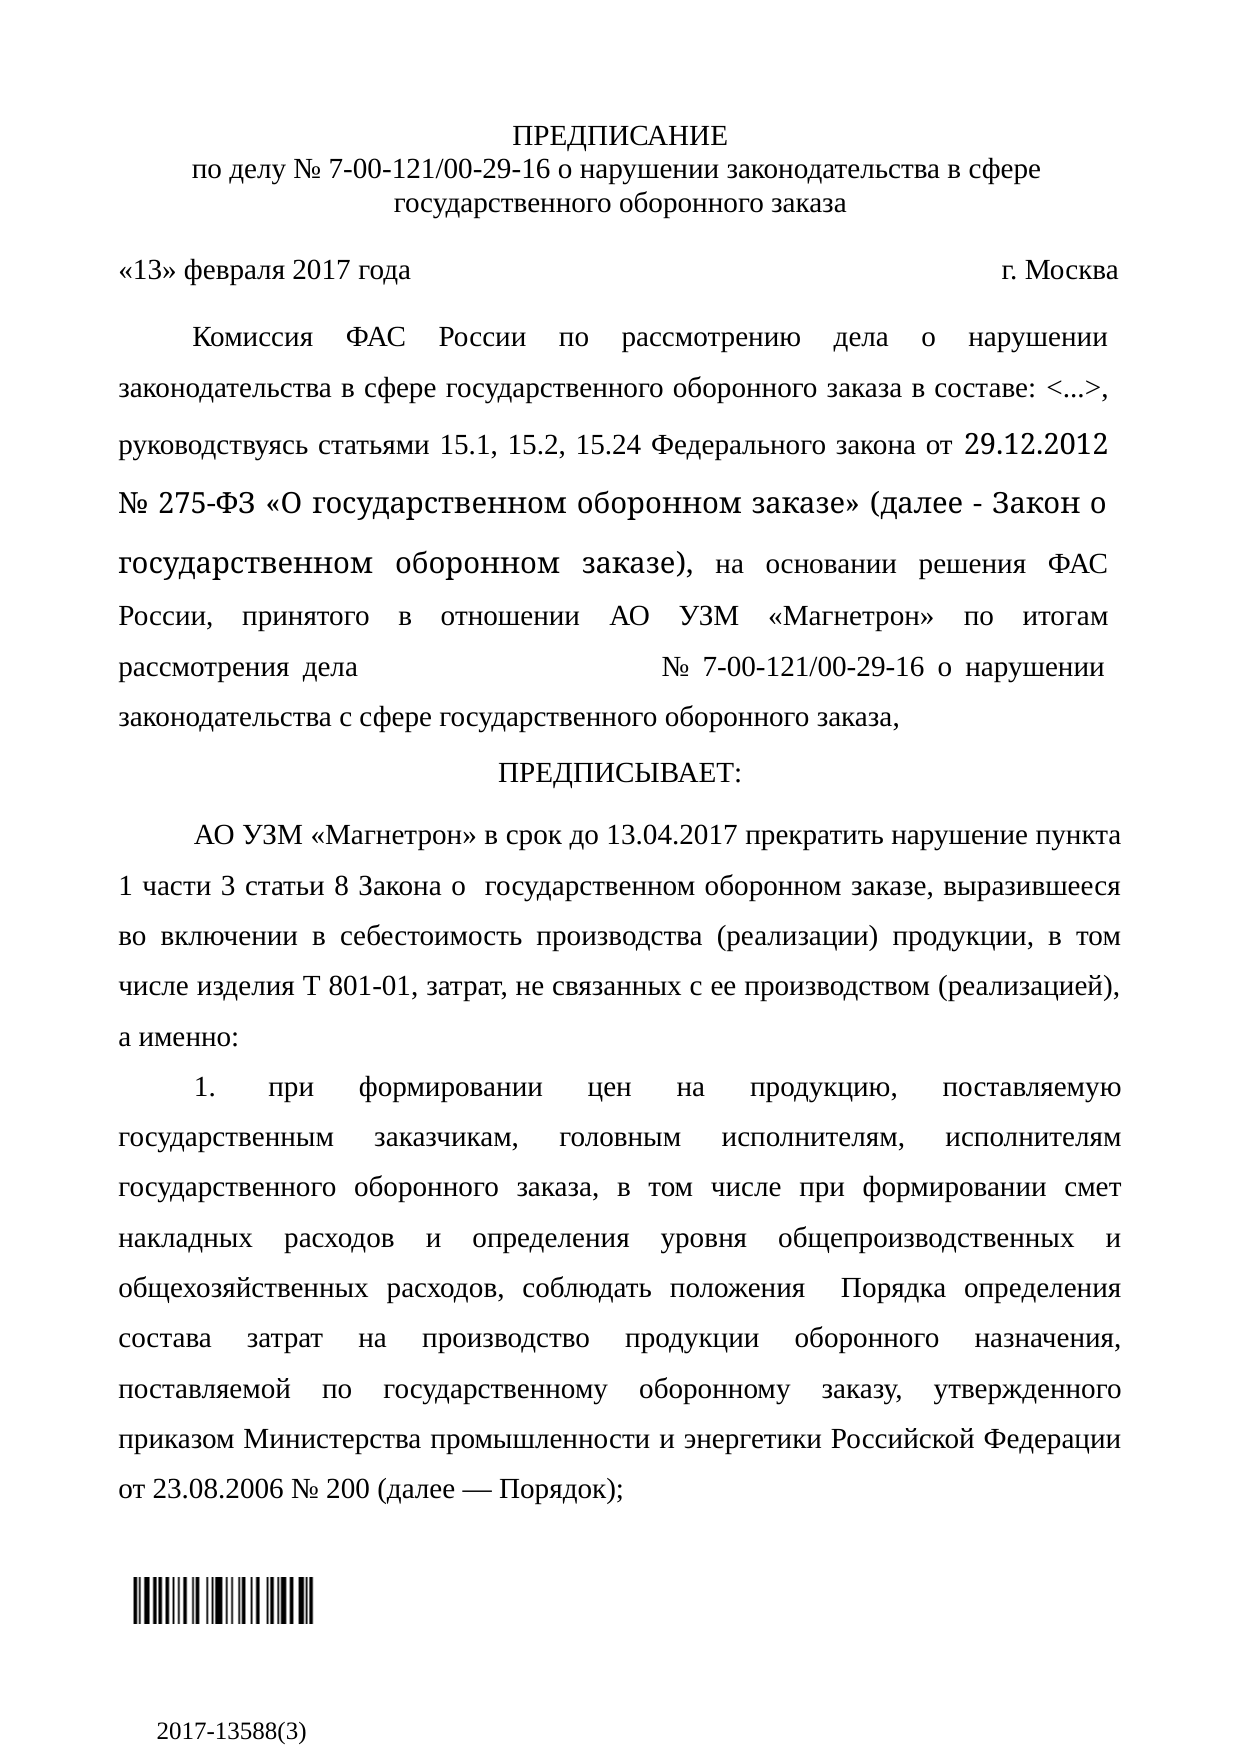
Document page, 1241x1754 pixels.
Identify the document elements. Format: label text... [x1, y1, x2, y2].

picture [118, 1577, 331, 1624]
text по делу № 7-00-121/00-29-16 о нарушении законодательства в сфере [118, 152, 1122, 185]
text государственного оборонного заказа [118, 185, 1122, 219]
text АО УЗМ «Магнетрон» в срок до 13.04.2017 прекратить нарушение пункта 1 части 3 статьи 8 Закона о государственном оборонном заказе, выразившееся во включении в себестоимость производства (реализации) продукции, в том числе изделия Т 801-01, затрат, не связанных с ее производством (реализацией), а именно: [118, 817, 1122, 1052]
text Комиссия ФАС России по рассмотрению дела о нарушении законодательства в сфере государственного оборонного заказа в составе: <...>, руководствуясь статьями 15.1, 15.2, 15.24 Федерального закона от 29.12.2012 № 275-ФЗ «О государственном оборонном заказе» (далее - Закон о государственном оборонном заказе), на основании решения ФАС России, принятого в отношении АО УЗМ «Магнетрон» по итогам рассмотрения дела № 7-00-121/00-29-16 о нарушении законодательства с сфере государственного оборонного заказа, [118, 319, 1108, 733]
text ПРЕДПИСЫВАЕТ: [118, 755, 1122, 789]
list при формировании цен на продукцию, поставляемую государственным заказчикам, головным исполнителям, исполнителям государственного оборонного заказа, в том числе при формировании смет накладных расходов и определения уровня общепроизводственных и общехозяйственных расходов, соблюдать положения Порядка определения состава затрат на производство продукции оборонного назначения, поставляемой по государственному оборонному заказу, утвержденного приказом Министерства промышленности и энергетики Российской Федерации от 23.08.2006 № 200 (далее — Порядок); [118, 1069, 1122, 1505]
text «13» февраля 2017 года г. Москва [118, 252, 1122, 286]
text ПРЕДПИСАНИЕ [118, 118, 1122, 152]
